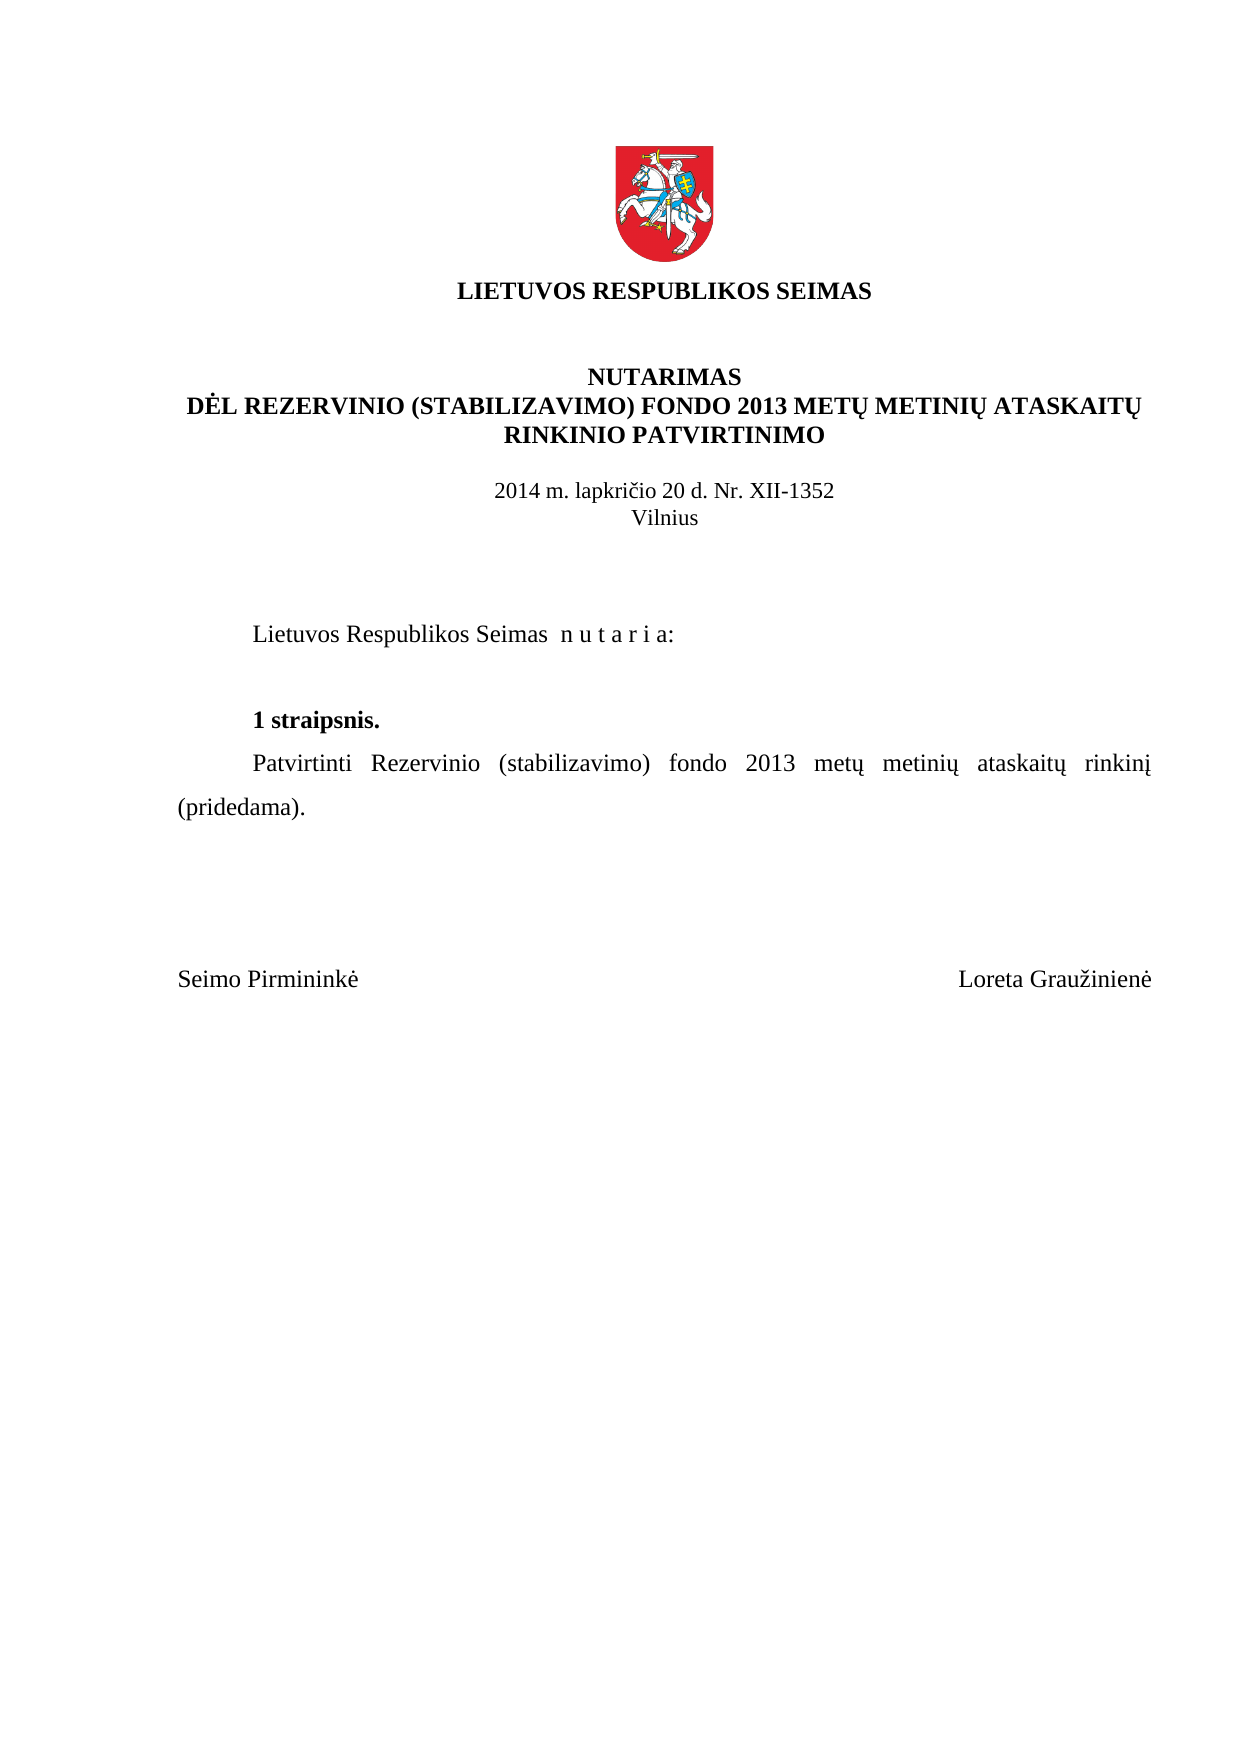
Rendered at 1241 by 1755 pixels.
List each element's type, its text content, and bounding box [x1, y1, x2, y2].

text Patvirtinti Rezervinio (stabilizavimo) fondo 2013 metų metinių ataskaitų rinkinį (pridedama). [177, 748, 1152, 820]
text NUTARIMAS [177, 362, 1152, 391]
text Seimo Pirmininkė Loreta Graužinienė [177, 964, 1152, 993]
text LIETUVOS RESPUBLIKOS SEIMAS [177, 276, 1152, 305]
text 1 straipsnis. [177, 705, 1152, 734]
text Lietuvos Respublikos Seimas n u t a r i a: [177, 619, 1152, 648]
text DĖL REZERVINIO (STABILIZAVIMO) FONDO 2013 METŲ METINIŲ ATASKAITŲ RINKINIO PATVIRTINIMO [177, 391, 1152, 448]
text 2014 m. lapkričio 20 d. Nr. XII-1352 [177, 477, 1152, 504]
text Vilnius [177, 504, 1152, 530]
